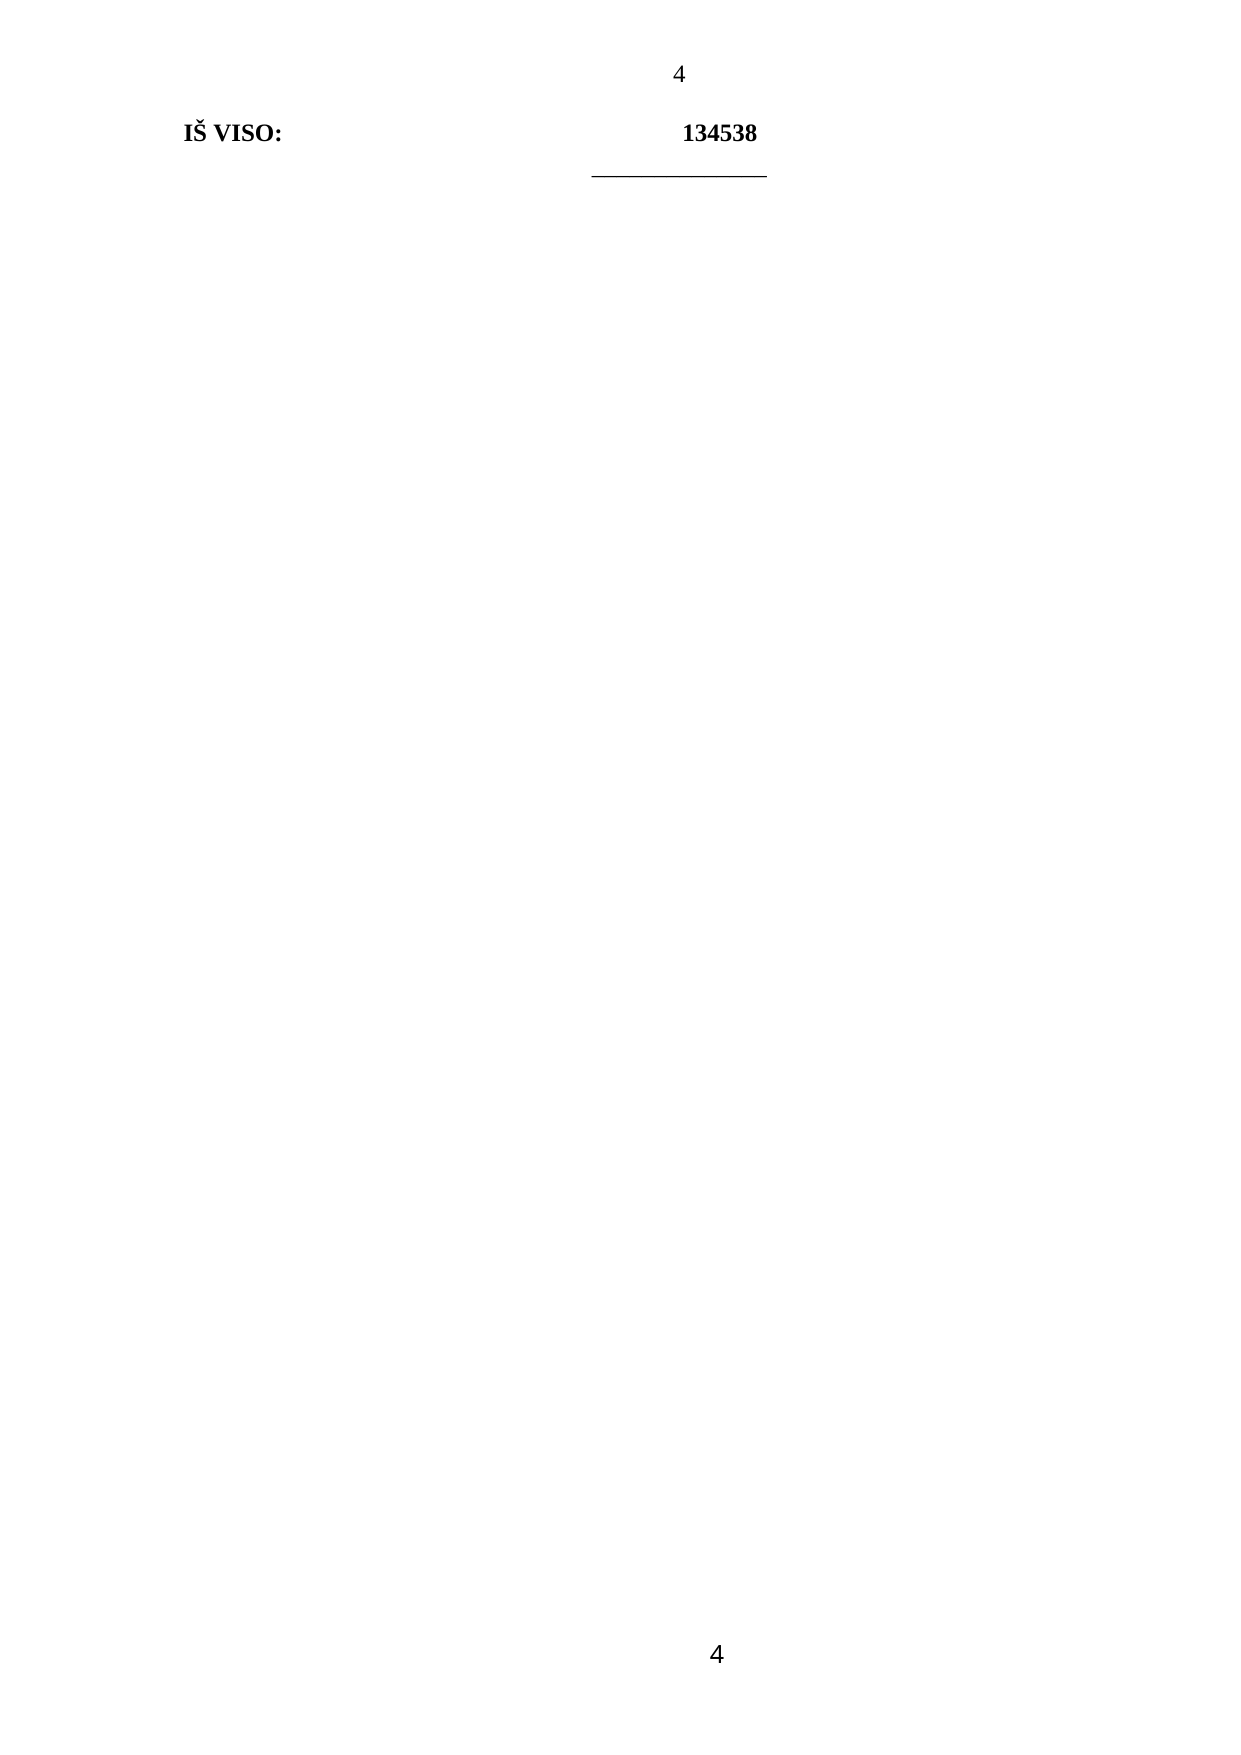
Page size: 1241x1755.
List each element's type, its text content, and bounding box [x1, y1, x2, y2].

text ______________ [177, 151, 1181, 180]
table_cell IŠ VISO: [180, 118, 679, 151]
table_cell 134538 [679, 118, 1189, 151]
